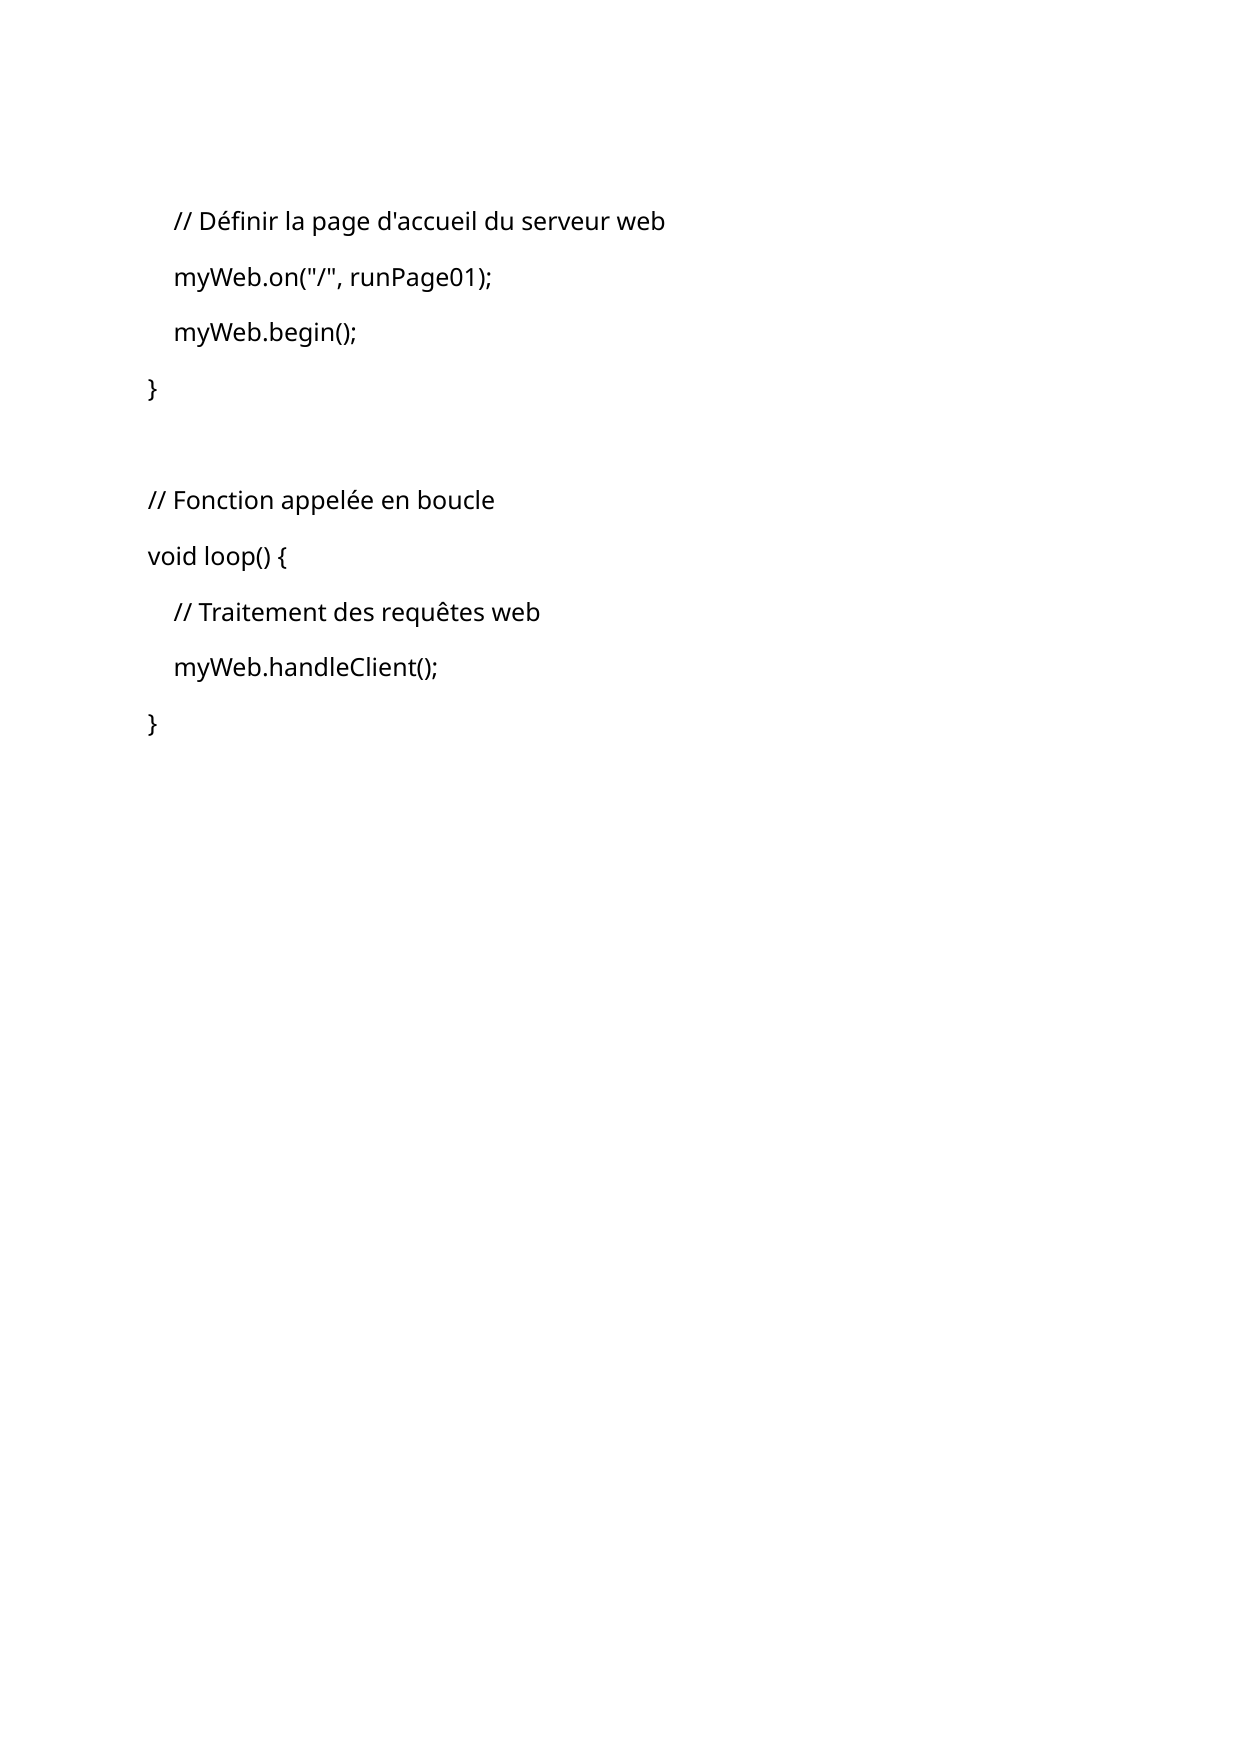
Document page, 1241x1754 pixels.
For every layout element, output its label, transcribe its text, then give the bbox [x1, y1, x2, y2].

text } [148, 706, 1093, 740]
text myWeb.on("/", runPage01); [148, 259, 1093, 293]
text // Traitement des requêtes web [148, 594, 1093, 628]
text void loop() { [148, 538, 1093, 572]
text // Définir la page d'accueil du serveur web [148, 203, 1093, 237]
text // Fonction appelée en boucle [148, 483, 1093, 517]
text } [148, 371, 1093, 405]
text myWeb.handleClient(); [148, 650, 1093, 684]
text myWeb.begin(); [148, 315, 1093, 349]
